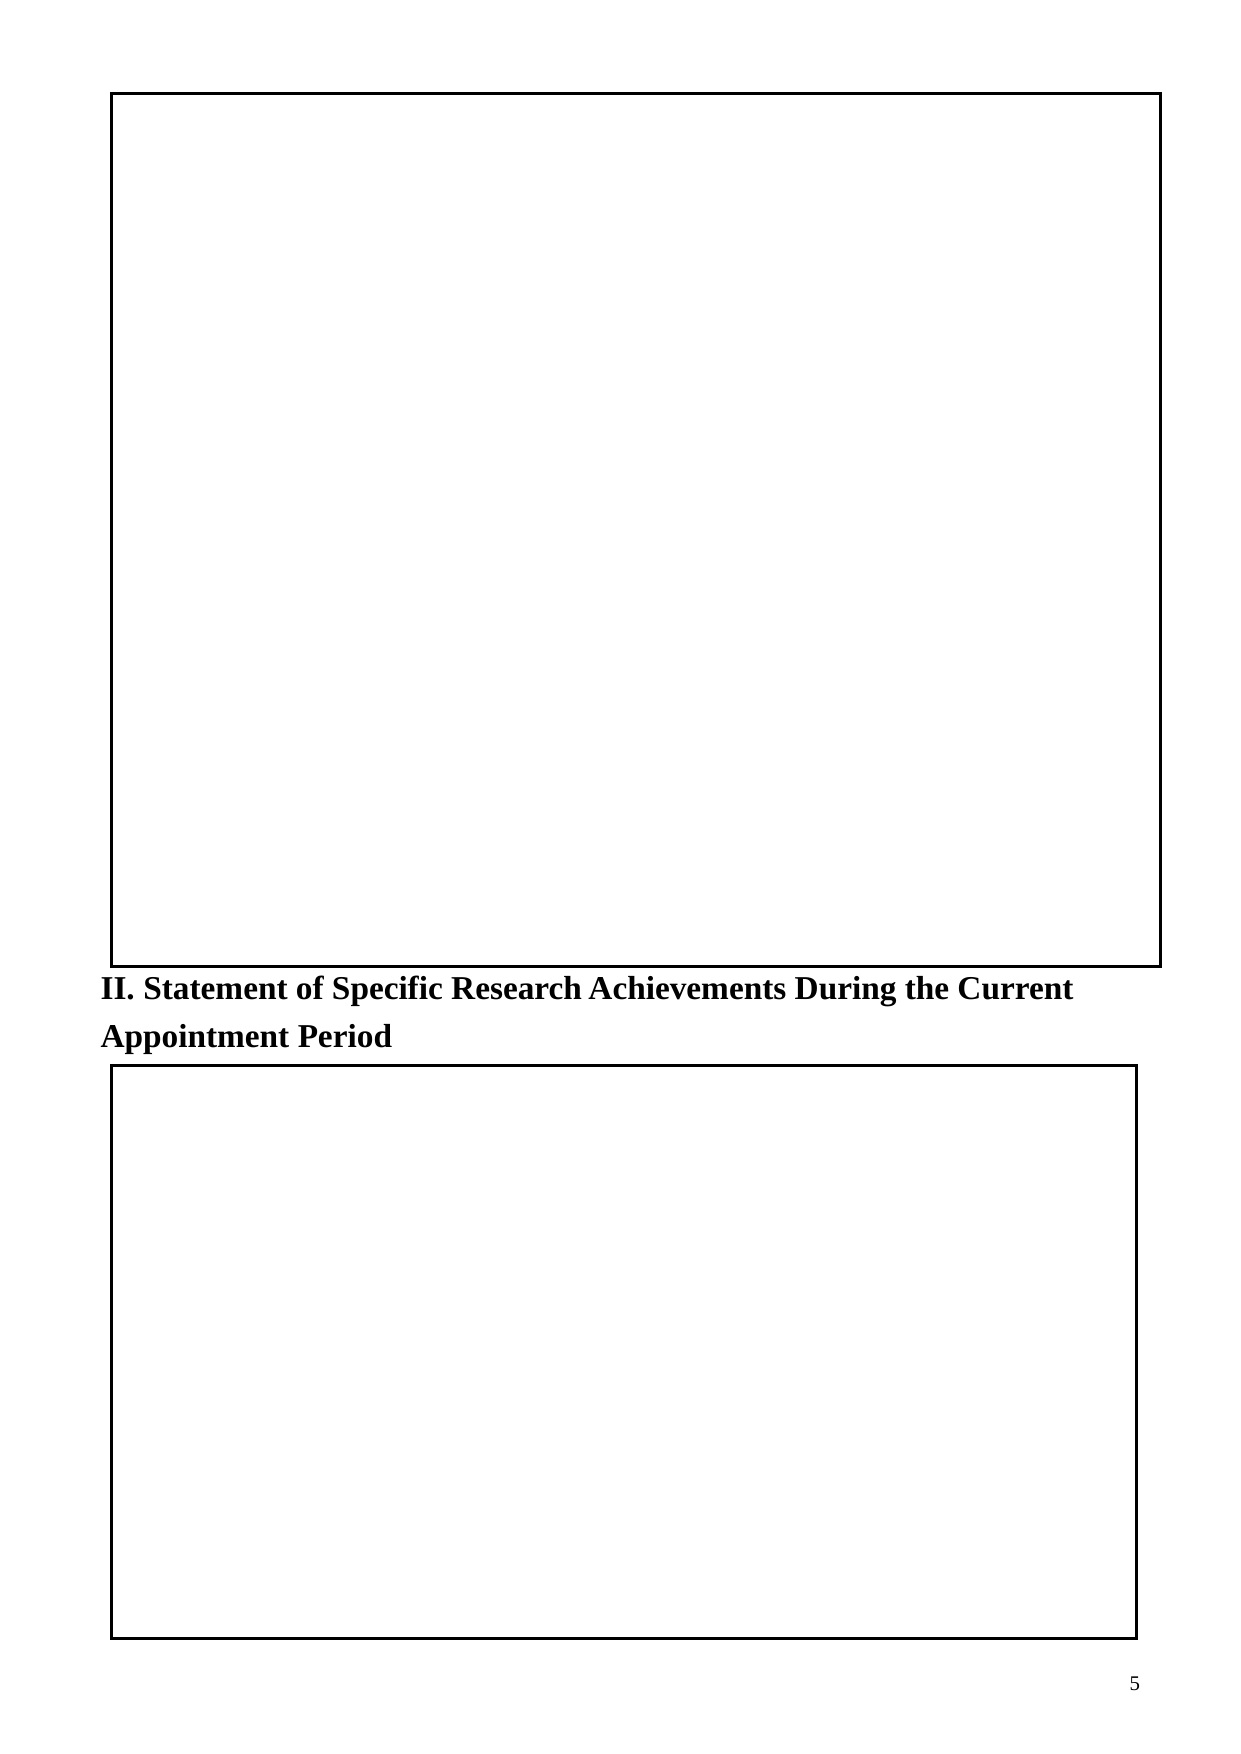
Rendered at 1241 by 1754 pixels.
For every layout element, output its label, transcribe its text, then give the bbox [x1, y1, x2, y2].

table_header [113, 1067, 1135, 1637]
text II. Statement of Specific Research Achievements During the Current Appointment Period [100, 968, 1140, 1054]
table_header [113, 95, 1159, 965]
